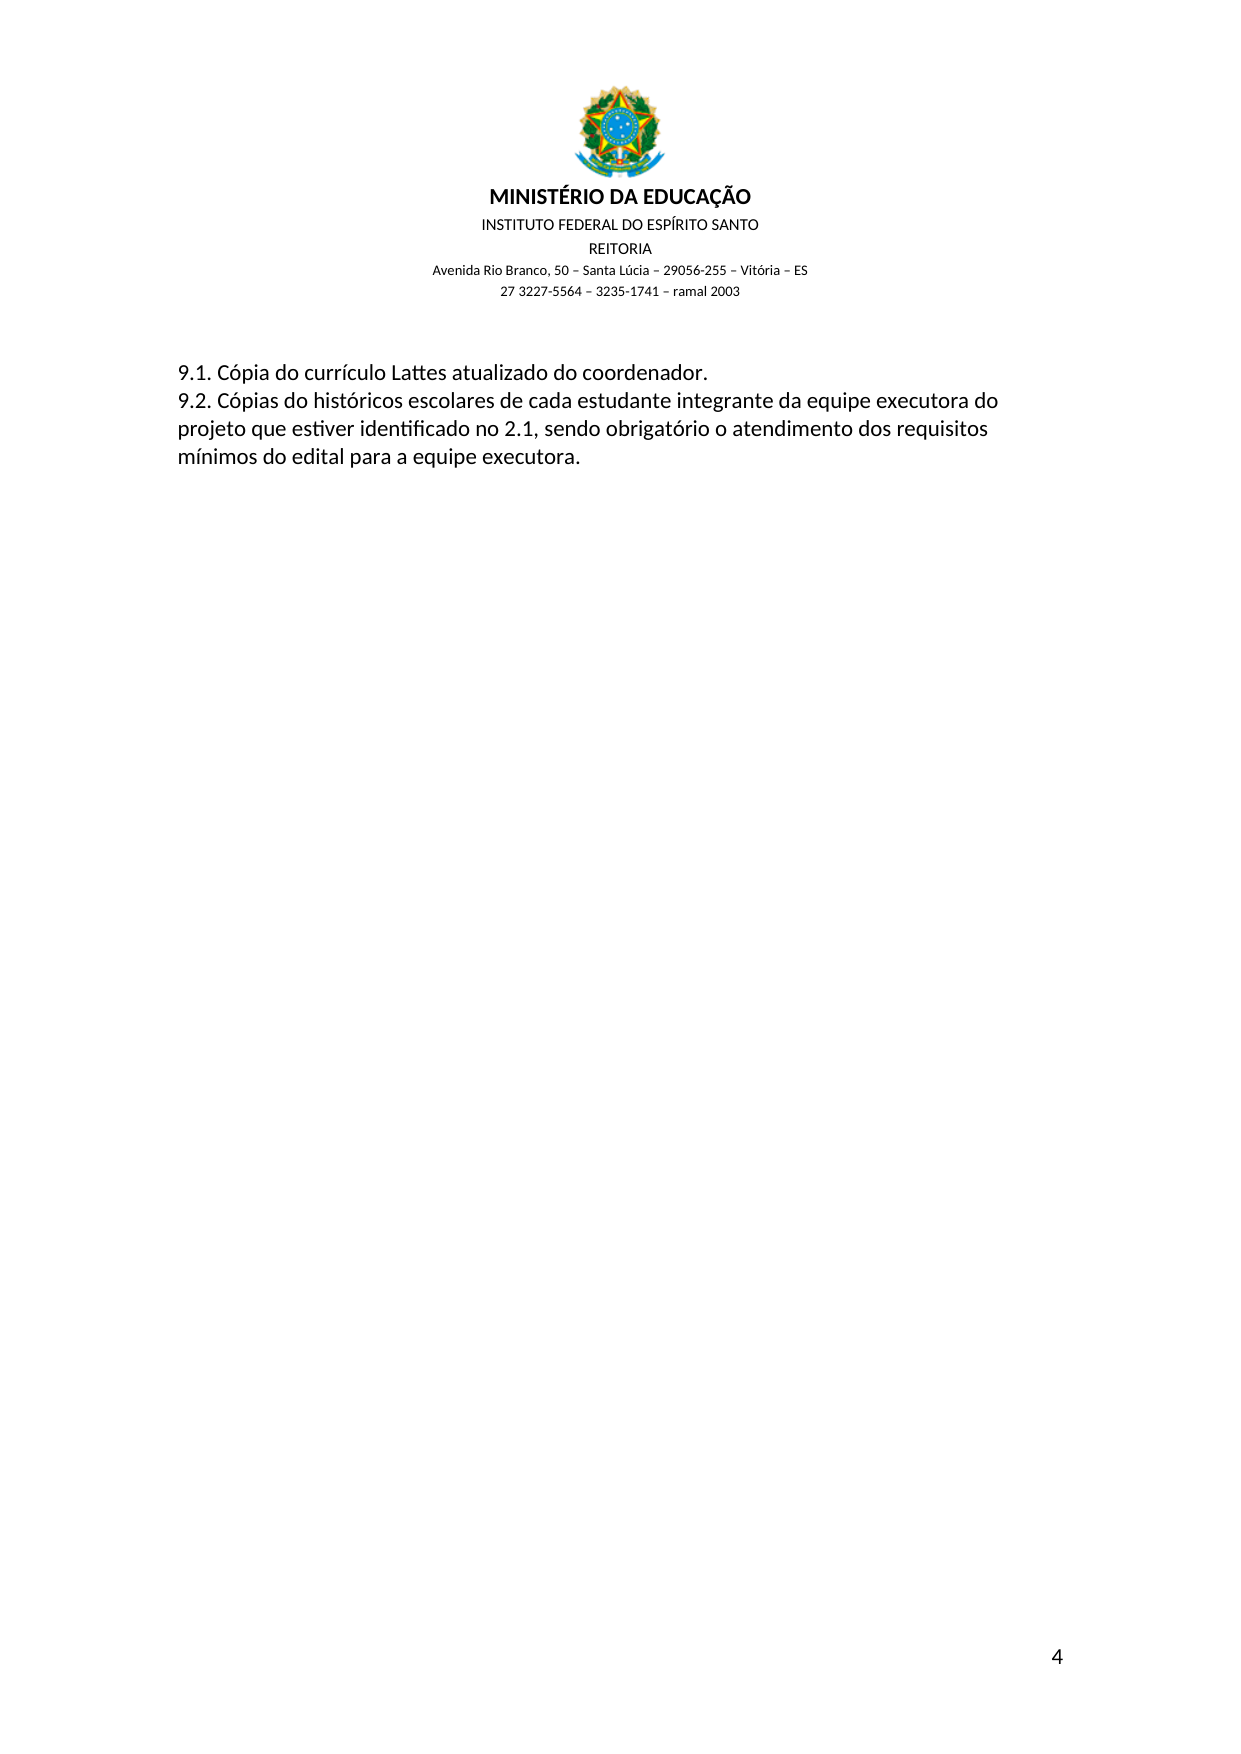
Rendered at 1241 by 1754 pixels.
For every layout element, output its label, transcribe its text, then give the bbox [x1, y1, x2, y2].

picture [573, 84, 668, 183]
text 9.1. Cópia do currículo Lattes atualizado do coordenador. [177, 358, 1063, 386]
text 9.2. Cópias do históricos escolares de cada estudante integrante da equipe executora do projeto que estiver identificado no 2.1, sendo obrigatório o atendimento dos requisitos mínimos do edital para a equipe executora. [177, 386, 1063, 470]
